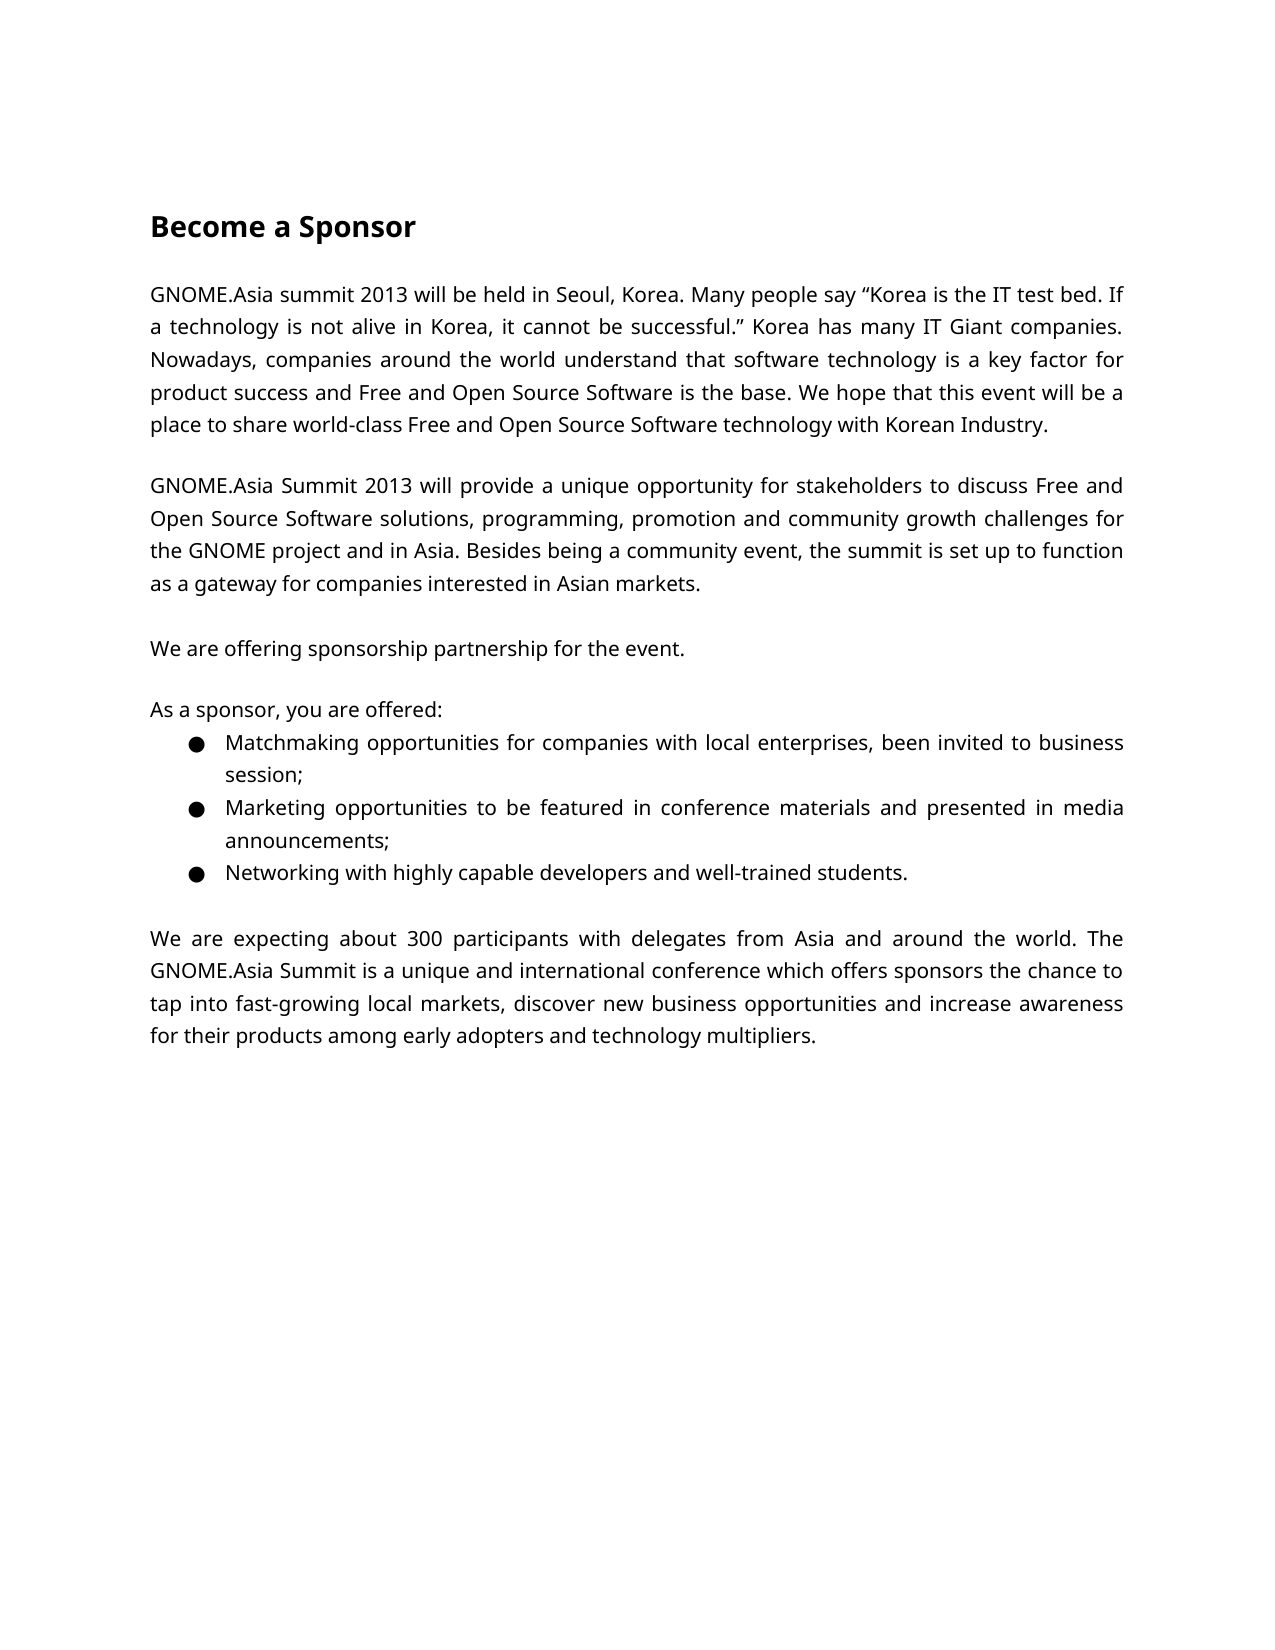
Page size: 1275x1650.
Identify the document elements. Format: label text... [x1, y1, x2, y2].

text We are offering sponsorship partnership for the event. [150, 634, 1125, 663]
list Matchmaking opportunities for companies with local enterprises, been invited to business session; [187, 728, 1125, 789]
text We are expecting about 300 participants with delegates from Asia and around the world. The GNOME.Asia Summit is a unique and international conference which offers sponsors the chance to tap into fast-growing local markets, discover new business opportunities and increase awareness for their products among early adopters and technology multipliers. [150, 924, 1125, 1050]
text GNOME.Asia summit 2013 will be held in Seoul, Korea. Many people say “Korea is the IT test bed. If a technology is not alive in Korea, it cannot be successful.” Korea has many IT Giant companies. Nowadays, companies around the world understand that software technology is a key factor for product success and Free and Open Source Software is the base. We hope that this event will be a place to share world-class Free and Open Source Software technology with Korean Industry. [150, 280, 1125, 439]
list Marketing opportunities to be featured in conference materials and presented in media announcements; [187, 793, 1125, 854]
list Networking with highly capable developers and well-trained students. [187, 858, 1125, 887]
text As a sponsor, you are offered: [150, 695, 1125, 724]
text GNOME.Asia Summit 2013 will provide a unique opportunity for stakeholders to discuss Free and Open Source Software solutions, programming, promotion and community growth challenges for the GNOME project and in Asia. Besides being a community event, the summit is set up to function as a gateway for companies interested in Asian markets. [150, 471, 1125, 598]
text Become a Sponsor [150, 206, 1125, 246]
